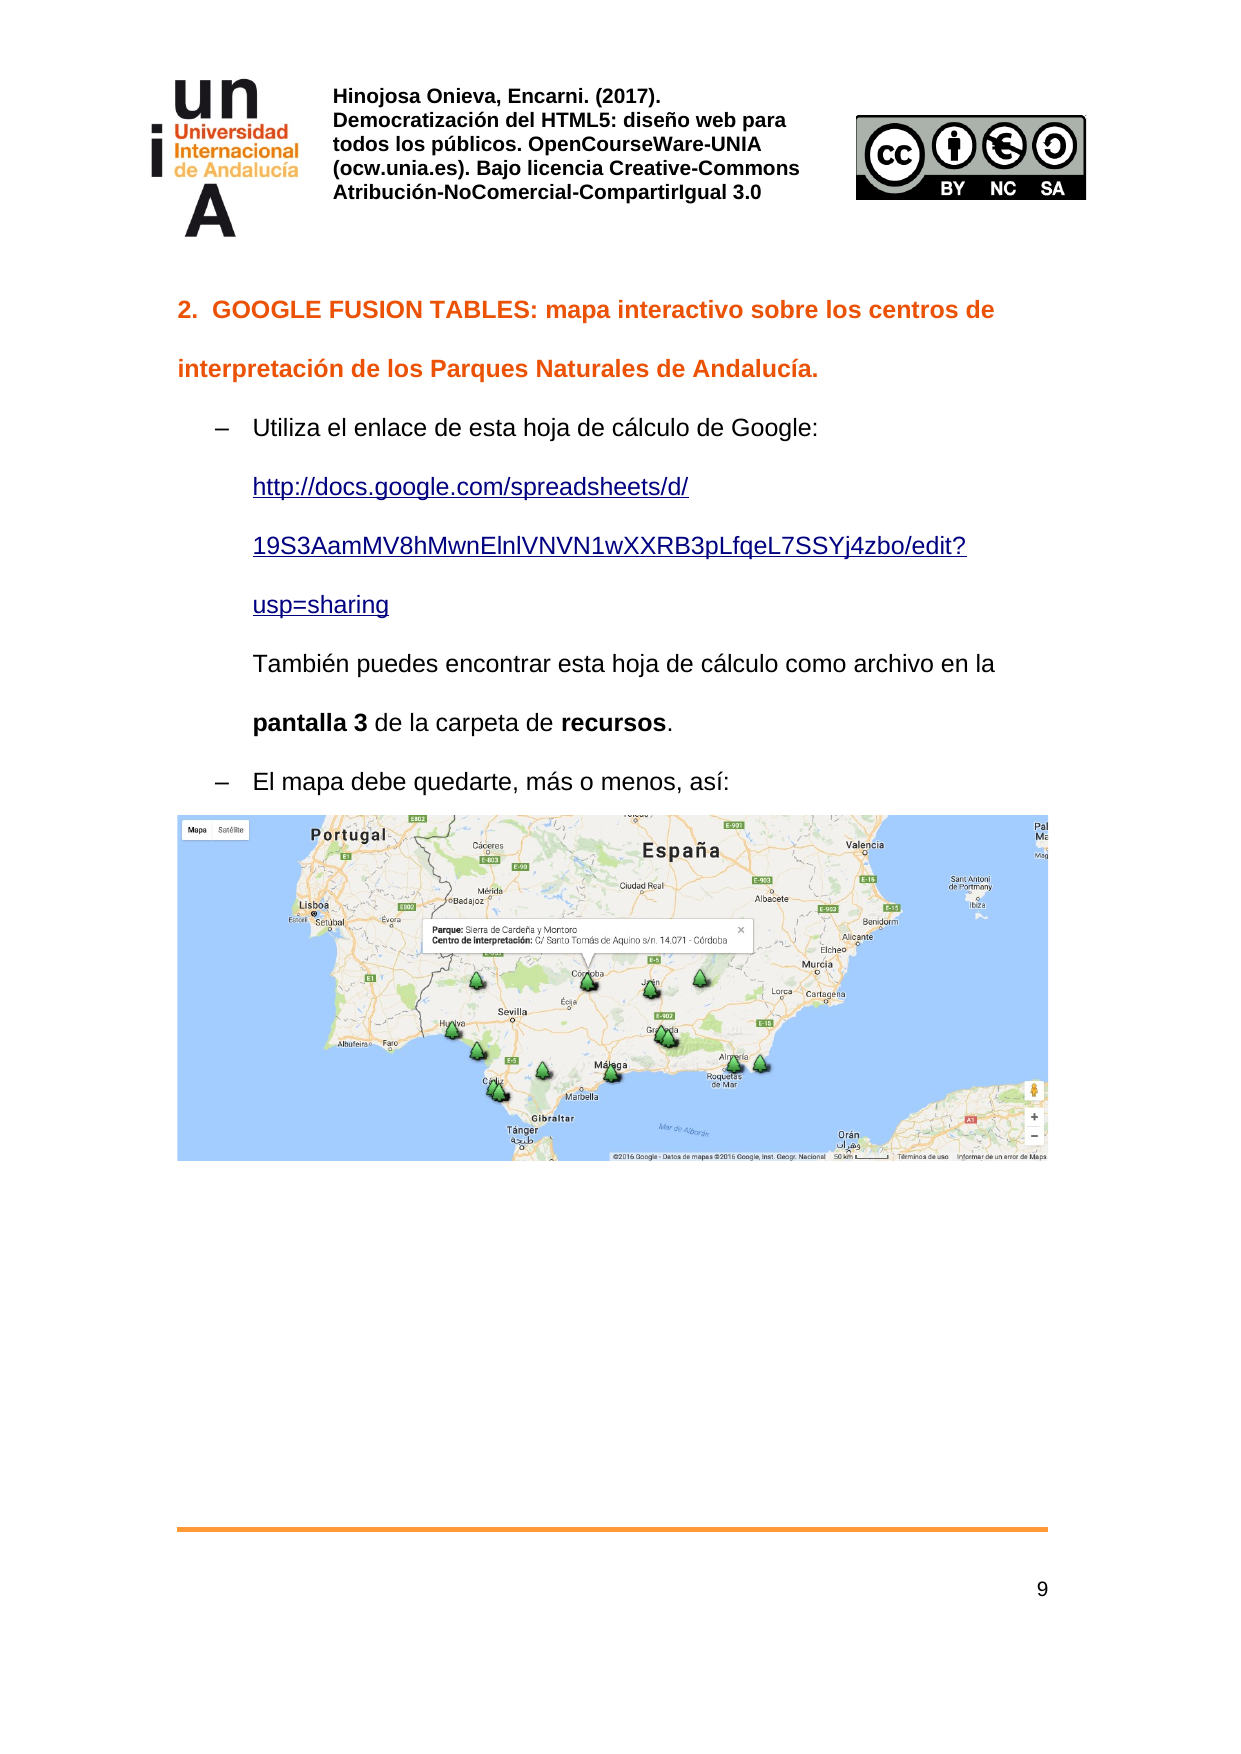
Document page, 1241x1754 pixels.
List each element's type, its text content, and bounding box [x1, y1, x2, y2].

picture [148, 75, 303, 240]
list El mapa debe quedarte, más o menos, así: [215, 743, 1048, 803]
list pantalla 3 de la carpeta de recursos. [215, 684, 1048, 743]
list Utiliza el enlace de esta hoja de cálculo de Google: [215, 389, 1048, 448]
text 2. GOOGLE FUSION TABLES: mapa interactivo sobre los centros de interpretación de los Parques Naturales de Andalucía. [177, 271, 1048, 389]
picture [177, 815, 1049, 1161]
list También puedes encontrar esta hoja de cálculo como archivo en la [215, 625, 1048, 684]
list http://docs.google.com/spreadsheets/d/19S3AamMV8hMwnElnlVNVN1wXXRB3pLfqeL7SSYj4zbo/edit?usp=sharing [215, 448, 1048, 625]
